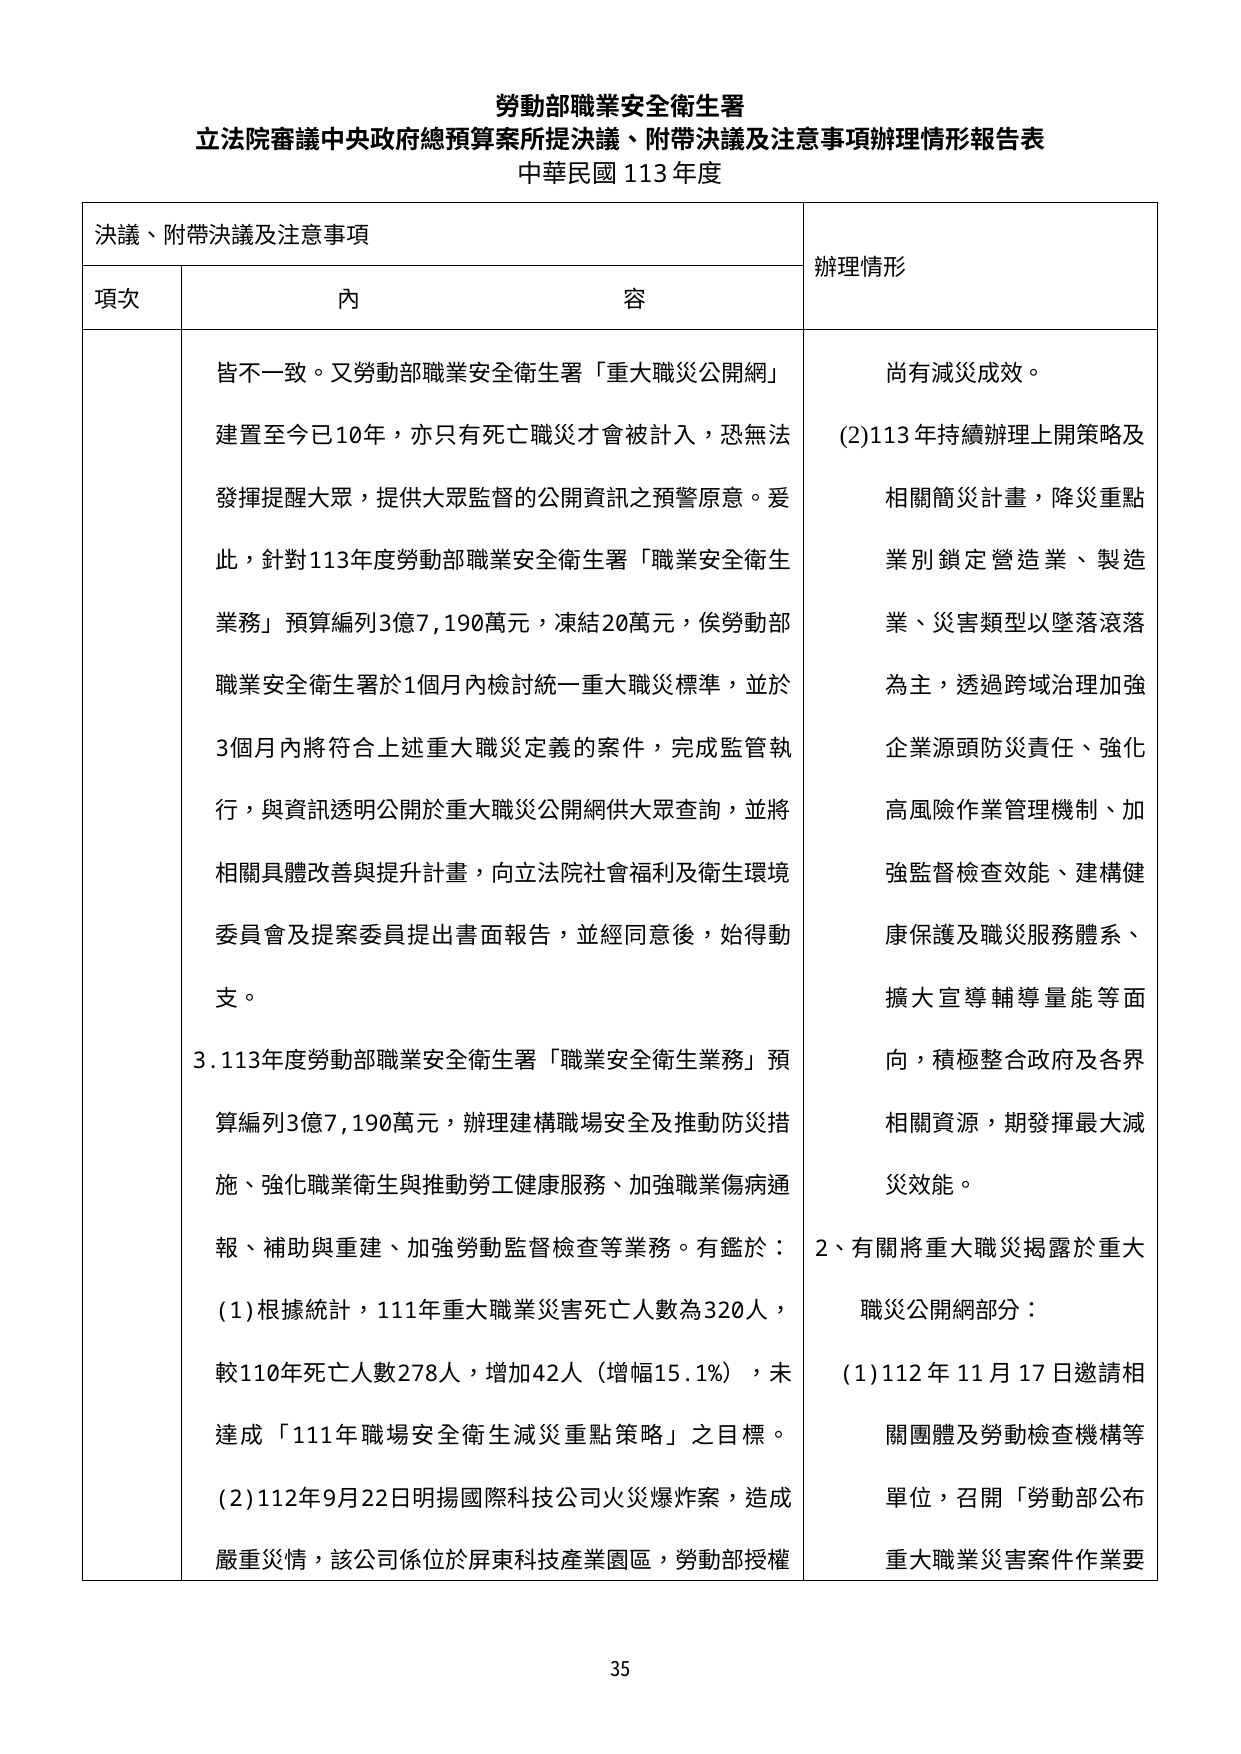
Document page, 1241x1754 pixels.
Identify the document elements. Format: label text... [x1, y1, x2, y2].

table_cell 內 容 [182, 266, 803, 329]
table_cell 有關精進職業安全衛生策略部分: 鑒於111年工作場所職業災害死亡人數較110年明顯上升，除已加強監督檢查，對於高風險、高職災、高違規之事業單位勤查嚴罰外，並已研訂「職場安全健康提升策略(112年-113年)」，設定2年內重大職業災害死亡人數下降10%之挑戰目標，積極防止職業災害的發生。依據統計112年重大職業災害死亡人數290人，較111年320人(減少30人)，112年勞工保險職業災害給付千人率推估為2.222，較111年2.269降幅達2.07%，尚有減災成效。 113年持續辦理上開策略及相關簡災計畫，降災重點業別鎖定營造業、製造業、災害類型以墜落滾落為主，透過跨域治理加強企業源頭防災責任、強化高風險作業管理機制、加強監督檢查效能、建構健康保護及職災服務體系、擴大宣導輔導量能等面向，積極整合政府及各界相關資源，期發揮最大減災效能。 有關將重大職災揭露於重大職災公開網部分： 112年11月17日邀請相關團體及勞動檢查機構等單位，召開「勞動部公布重大職業災害案件作業要點修正草案」會議，經討論後獲致共識，有關「重大職業災害」定義將以勞動檢查法施行細則第31條規定為依據。 113年1月4日修正發布「勞動部公布重大職業災害案件作業要點」，後續重大職災公開網網站將依該要點規定登載重大職災相關資料。 關於屏東明揚火災所衍生科學園區勞動檢查授權部分： 行政院已於112年10月13日邀集經濟部、國科會及勞動部召開檢討會議，鑑於勞檢授權變動具有一定難度，現行已採逐年授權方式辦理，爰相關部會研商具體勞檢精進措施，已召開「勞動監督檢查授權執行檢討會議」，邀集經濟部產業園區管理局(簡稱園管局)等單位提出精進作為報告，包括強化與消防及化學品管理權管單位間之橫向聯繫，實施事業單位風險分級管理，強化勞動檢查中心之組織功能及檢查人力之調度等。 查園管局已於113年新增編列產業園區安全防護計畫等，園區職安衛相關預算年度達6,445萬元(112年為2,297萬元，增加4,148萬元)。該授權之勞動檢查機構，除依法接受勞動部指揮監督外，每年均訂頒勞動檢查方針，要求各勞動檢查機構提報監督檢查計畫、並統一辦理檢查員職前訓練及在職專業訓練，同時透過定期召開聯繫會報及年度工作會報，齊一檢查尺度；此外，每年亦辦理勞檢機構考評及不定期派員執行督導檢查，以加強督導提升其檢查效能。 外送平臺工作者年齡、工時、薪資等從業狀況部分，勞動部勞動及職業安全衛生研究所於112年6月完成「外送平臺工作者報酬結構公開透明之可行性研究」報告；關於全體受調查的外送平臺工作者年齡、工時、薪資等部分，外送平臺工作者以男性居多(占66.4%)，女性相對較少(占33.6%)，年齡層25-45歲之間為主，總計占近8成；主要參與平臺為Foodpanda及Ubereats，經分析平均每週工作天數為4.7天，每週時數為31.3小時，平均每週外送所得7,336元。 本項業於113年2月23日以勞職授字第1130202896號函送書面報告資料予立法院，經立法院社會福利及衛生環境委員會於113年3月25日會議審查，同意動支，並經立法院113年4月16日台立院議字第1130701000號函復在案。 [804, 330, 1157, 1580]
table_cell 皆不一致。又勞動部職業安全衛生署「重大職災公開網」建置至今已10年，亦只有死亡職災才會被計入，恐無法發揮提醒大眾，提供大眾監督的公開資訊之預警原意。爰此，針對113年度勞動部職業安全衛生署「職業安全衛生業務」預算編列3億7,190萬元，凍結20萬元，俟勞動部職業安全衛生署於1個月內檢討統一重大職災標準，並於3個月內將符合上述重大職災定義的案件，完成監管執行，與資訊透明公開於重大職災公開網供大眾查詢，並將相關具體改善與提升計畫，向立法院社會福利及衛生環境委員會及提案委員提出書面報告，並經同意後，始得動支。 3.113年度勞動部職業安全衛生署「職業安全衛生業務」預算編列3億7,190萬元，辦理建構職場安全及推動防災措施、強化職業衛生與推動勞工健康服務、加強職業傷病通報、補助與重建、加強勞動監督檢查等業務。有鑑於：(1)根據統計，111年重大職業災害死亡人數為320人，較110年死亡人數278人，增加42人（增幅15.1%），未達成「111年職場安全衛生減災重點策略」之目標。(2)112年9月22日明揚國際科技公司火災爆炸案，造成嚴重災情，該公司係位於屏東科技產業園區，勞動部授權 [182, 330, 803, 1580]
table_cell [83, 330, 181, 1580]
table_header 辦理情形 [804, 203, 1157, 329]
table_header 決議、附帶決議及注意事項 [83, 203, 803, 265]
table_cell 項次 [83, 266, 181, 329]
